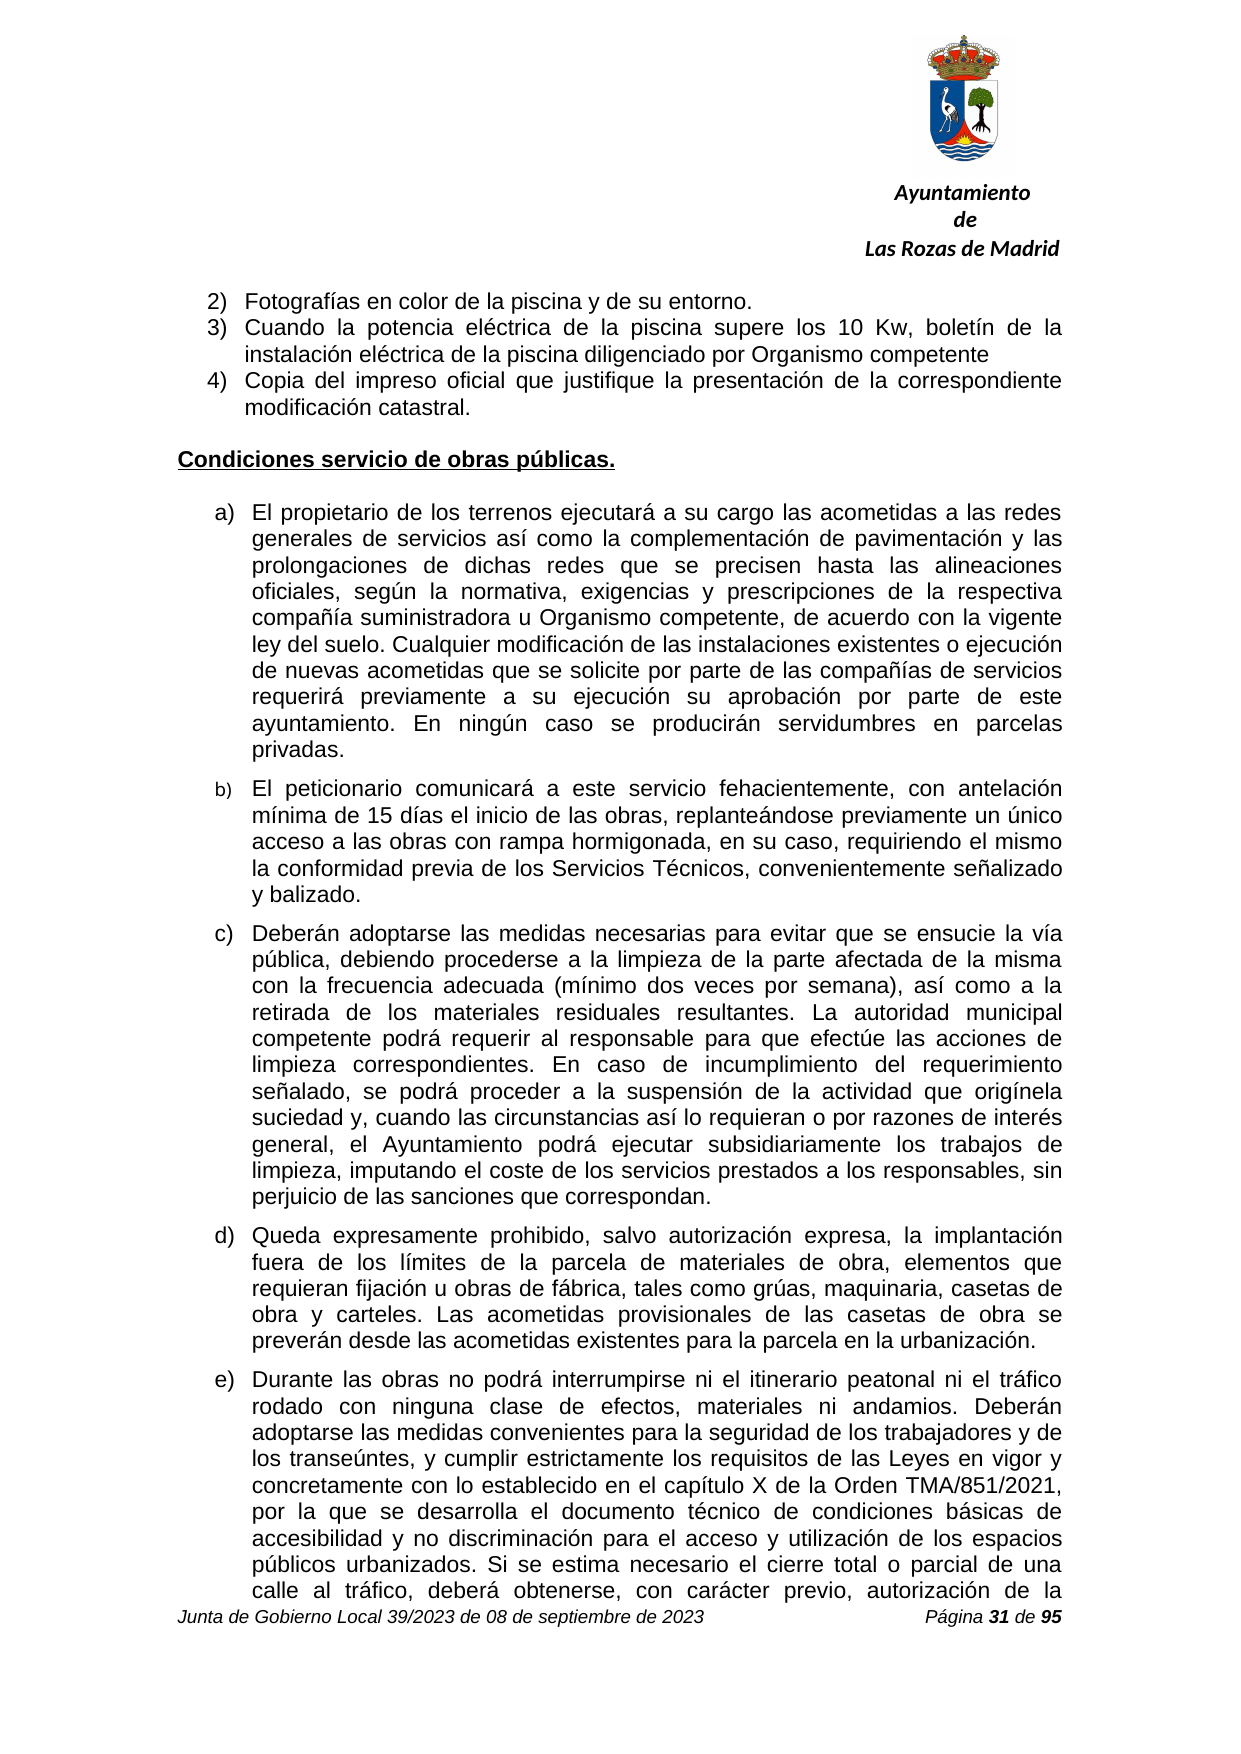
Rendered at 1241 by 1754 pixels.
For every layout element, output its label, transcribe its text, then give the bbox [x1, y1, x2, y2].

list Fotografías en color de la piscina y de su entorno. [207, 288, 1063, 314]
list Cuando la potencia eléctrica de la piscina supere los 10 Kw, boletín de la instalación eléctrica de la piscina diligenciado por Organismo competente [207, 314, 1063, 367]
text Condiciones servicio de obras públicas. [177, 446, 1063, 472]
list El peticionario comunicará a este servicio fehacientemente, con antelación mínima de 15 días el inicio de las obras, replanteándose previamente un único acceso a las obras con rampa hormigonada, en su caso, requiriendo el mismo la conformidad previa de los Servicios Técnicos, convenientemente señalizado y balizado. [214, 775, 1063, 907]
list Queda expresamente prohibido, salvo autorización expresa, la implantación fuera de los límites de la parcela de materiales de obra, elementos que requieran fijación u obras de fábrica, tales como grúas, maquinaria, casetas de obra y carteles. Las acometidas provisionales de las casetas de obra se preverán desde las acometidas existentes para la parcela en la urbanización. [214, 1222, 1063, 1354]
list Copia del impreso oficial que justifique la presentación de la correspondiente modificación catastral. [207, 367, 1063, 420]
list El propietario de los terrenos ejecutará a su cargo las acometidas a las redes generales de servicios así como la complementación de pavimentación y las prolongaciones de dichas redes que se precisen hasta las alineaciones oficiales, según la normativa, exigencias y prescripciones de la respectiva compañía suministradora u Organismo competente, de acuerdo con la vigente ley del suelo. Cualquier modificación de las instalaciones existentes o ejecución de nuevas acometidas que se solicite por parte de las compañías de servicios requerirá previamente a su ejecución su aprobación por parte de este ayuntamiento. En ningún caso se producirán servidumbres en parcelas privadas. [214, 499, 1063, 762]
list Deberán adoptarse las medidas necesarias para evitar que se ensucie la vía pública, debiendo procederse a la limpieza de la parte afectada de la misma con la frecuencia adecuada (mínimo dos veces por semana), así como a la retirada de los materiales residuales resultantes. La autoridad municipal competente podrá requerir al responsable para que efectúe las acciones de limpieza correspondientes. En caso de incumplimiento del requerimiento señalado, se podrá proceder a la suspensión de la actividad que origínela suciedad y, cuando las circunstancias así lo requieran o por razones de interés general, el Ayuntamiento podrá ejecutar subsidiariamente los trabajos de limpieza, imputando el coste de los servicios prestados a los responsables, sin perjuicio de las sanciones que correspondan. [214, 920, 1063, 1209]
list Durante las obras no podrá interrumpirse ni el itinerario peatonal ni el tráfico rodado con ninguna clase de efectos, materiales ni andamios. Deberán adoptarse las medidas convenientes para la seguridad de los trabajadores y de los transeúntes, y cumplir estrictamente los requisitos de las Leyes en vigor y concretamente con lo establecido en el capítulo X de la Orden TMA/851/2021, por la que se desarrolla el documento técnico de condiciones básicas de accesibilidad y no discriminación para el acceso y utilización de los espacios públicos urbanizados. Si se estima necesario el cierre total o parcial de una calle al tráfico, deberá obtenerse, con carácter previo, autorización de la [214, 1366, 1063, 1603]
